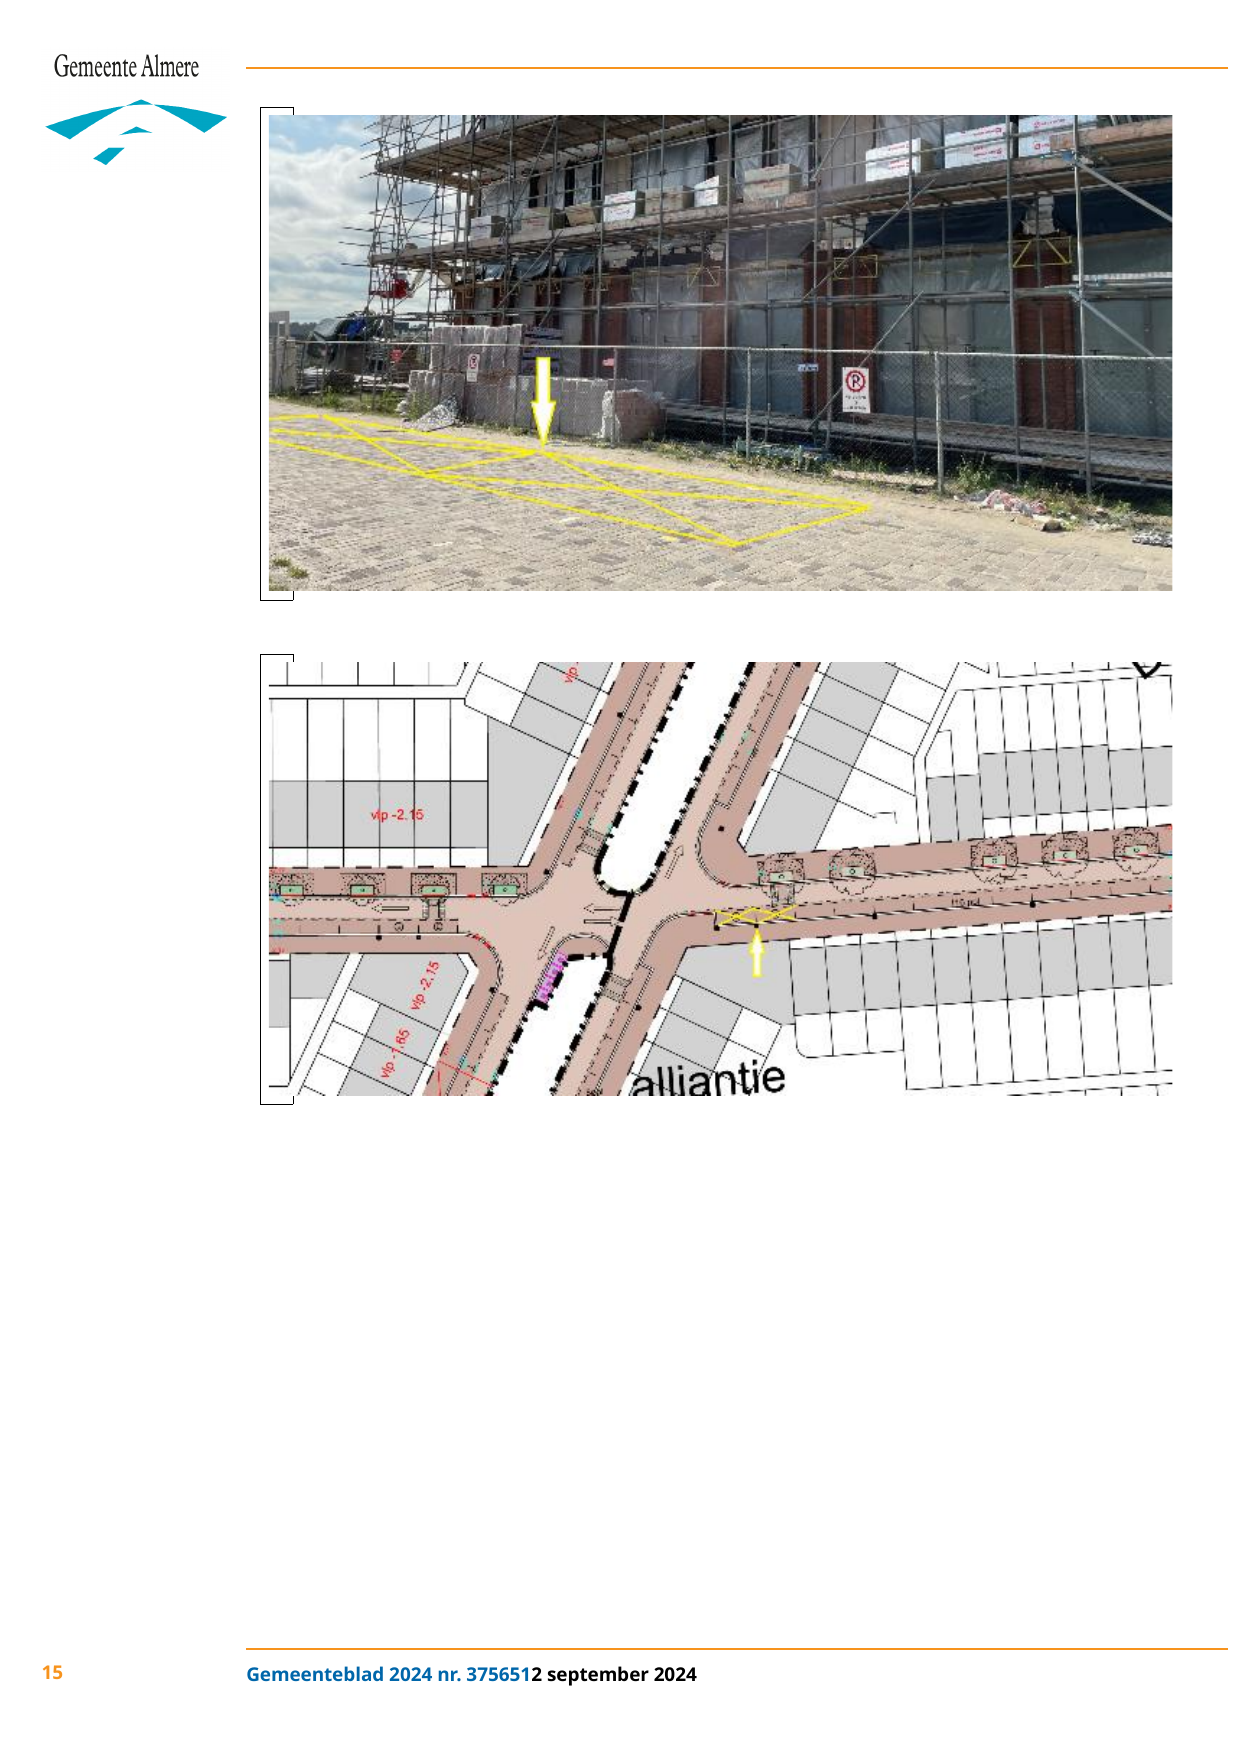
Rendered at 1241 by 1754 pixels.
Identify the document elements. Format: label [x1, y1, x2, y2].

picture [268, 115, 1173, 591]
picture [41, 47, 231, 172]
picture [268, 662, 1173, 1096]
